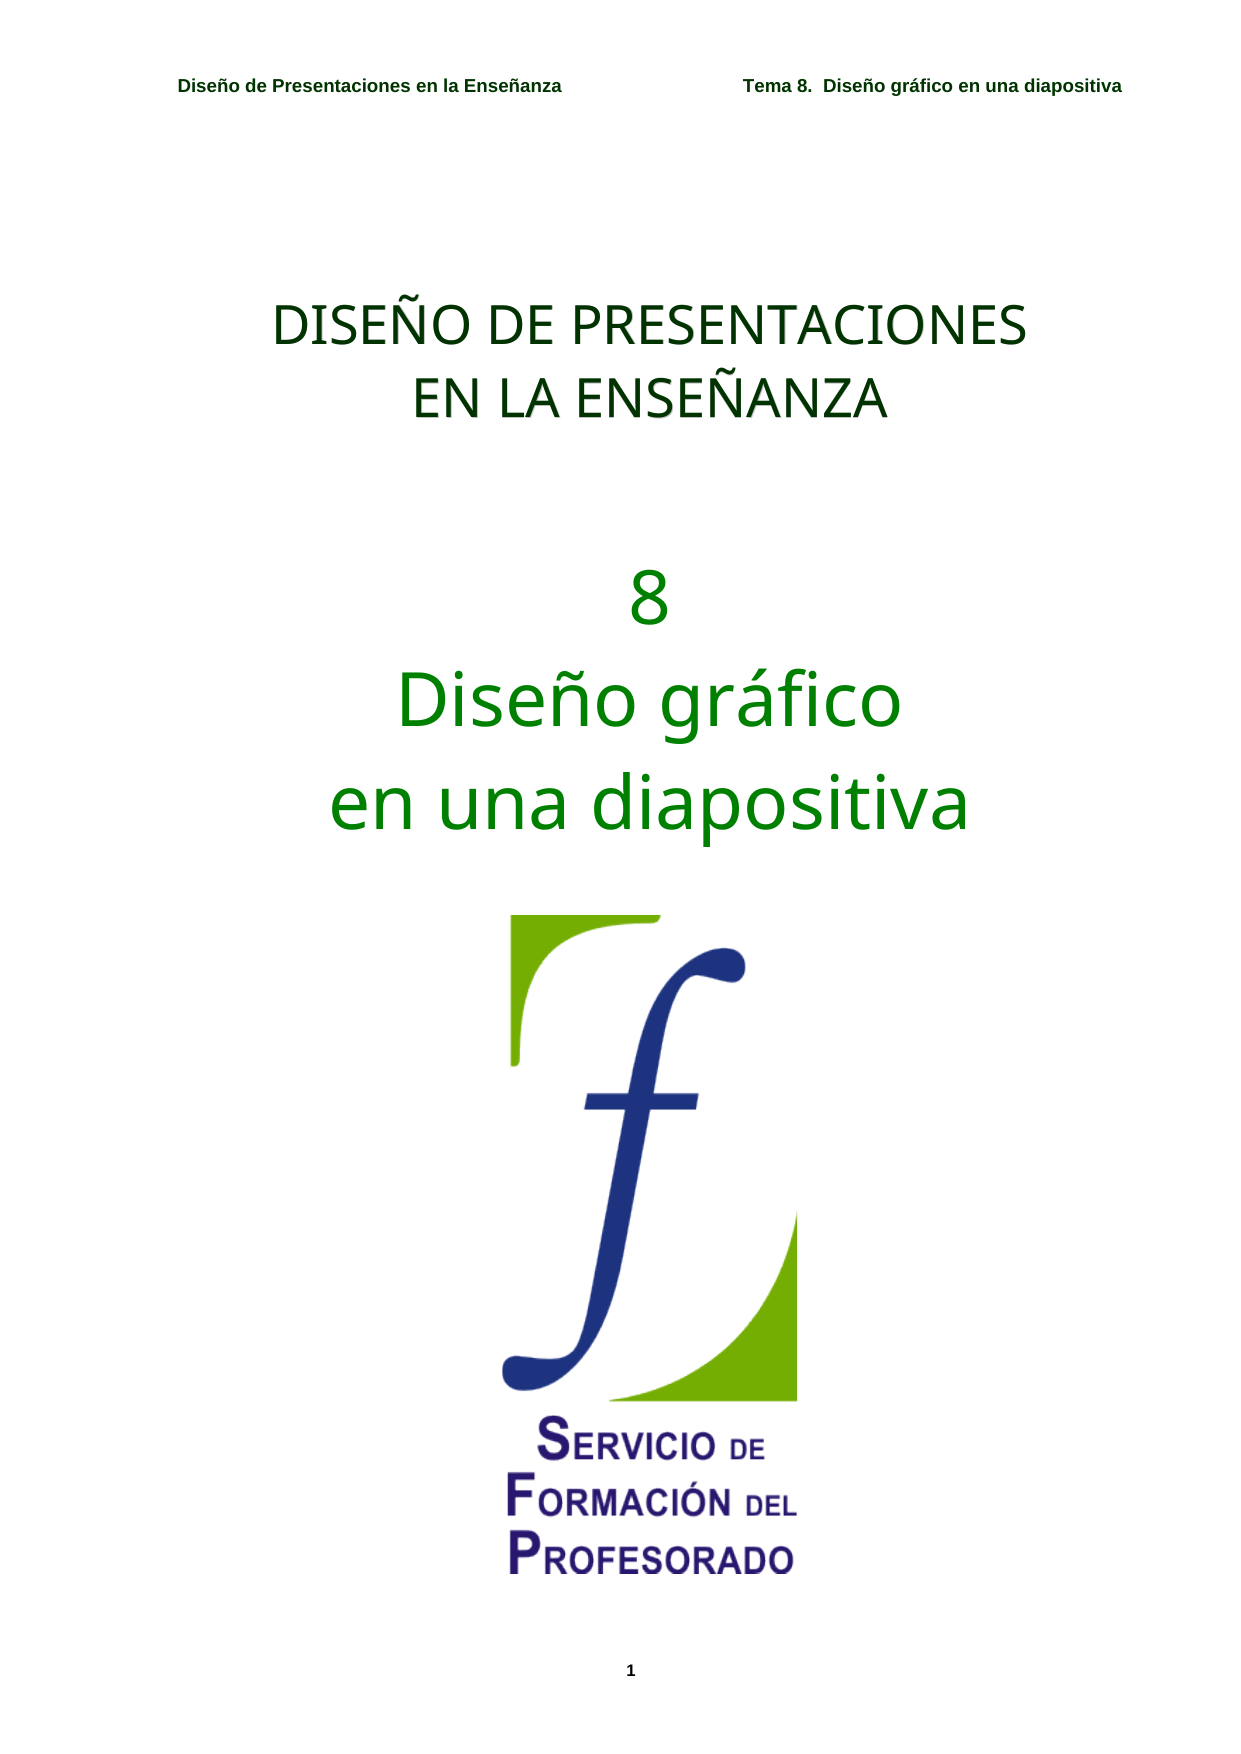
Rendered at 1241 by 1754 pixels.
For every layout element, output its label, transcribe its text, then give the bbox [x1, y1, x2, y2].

text Diseño gráfico [177, 647, 1122, 749]
text en una diapositiva [177, 749, 1122, 851]
text EN LA ENSEÑANZA [177, 360, 1122, 434]
text DISEÑO DE PRESENTACIONES [177, 286, 1122, 360]
picture [502, 915, 798, 1574]
text 8 [177, 544, 1122, 647]
